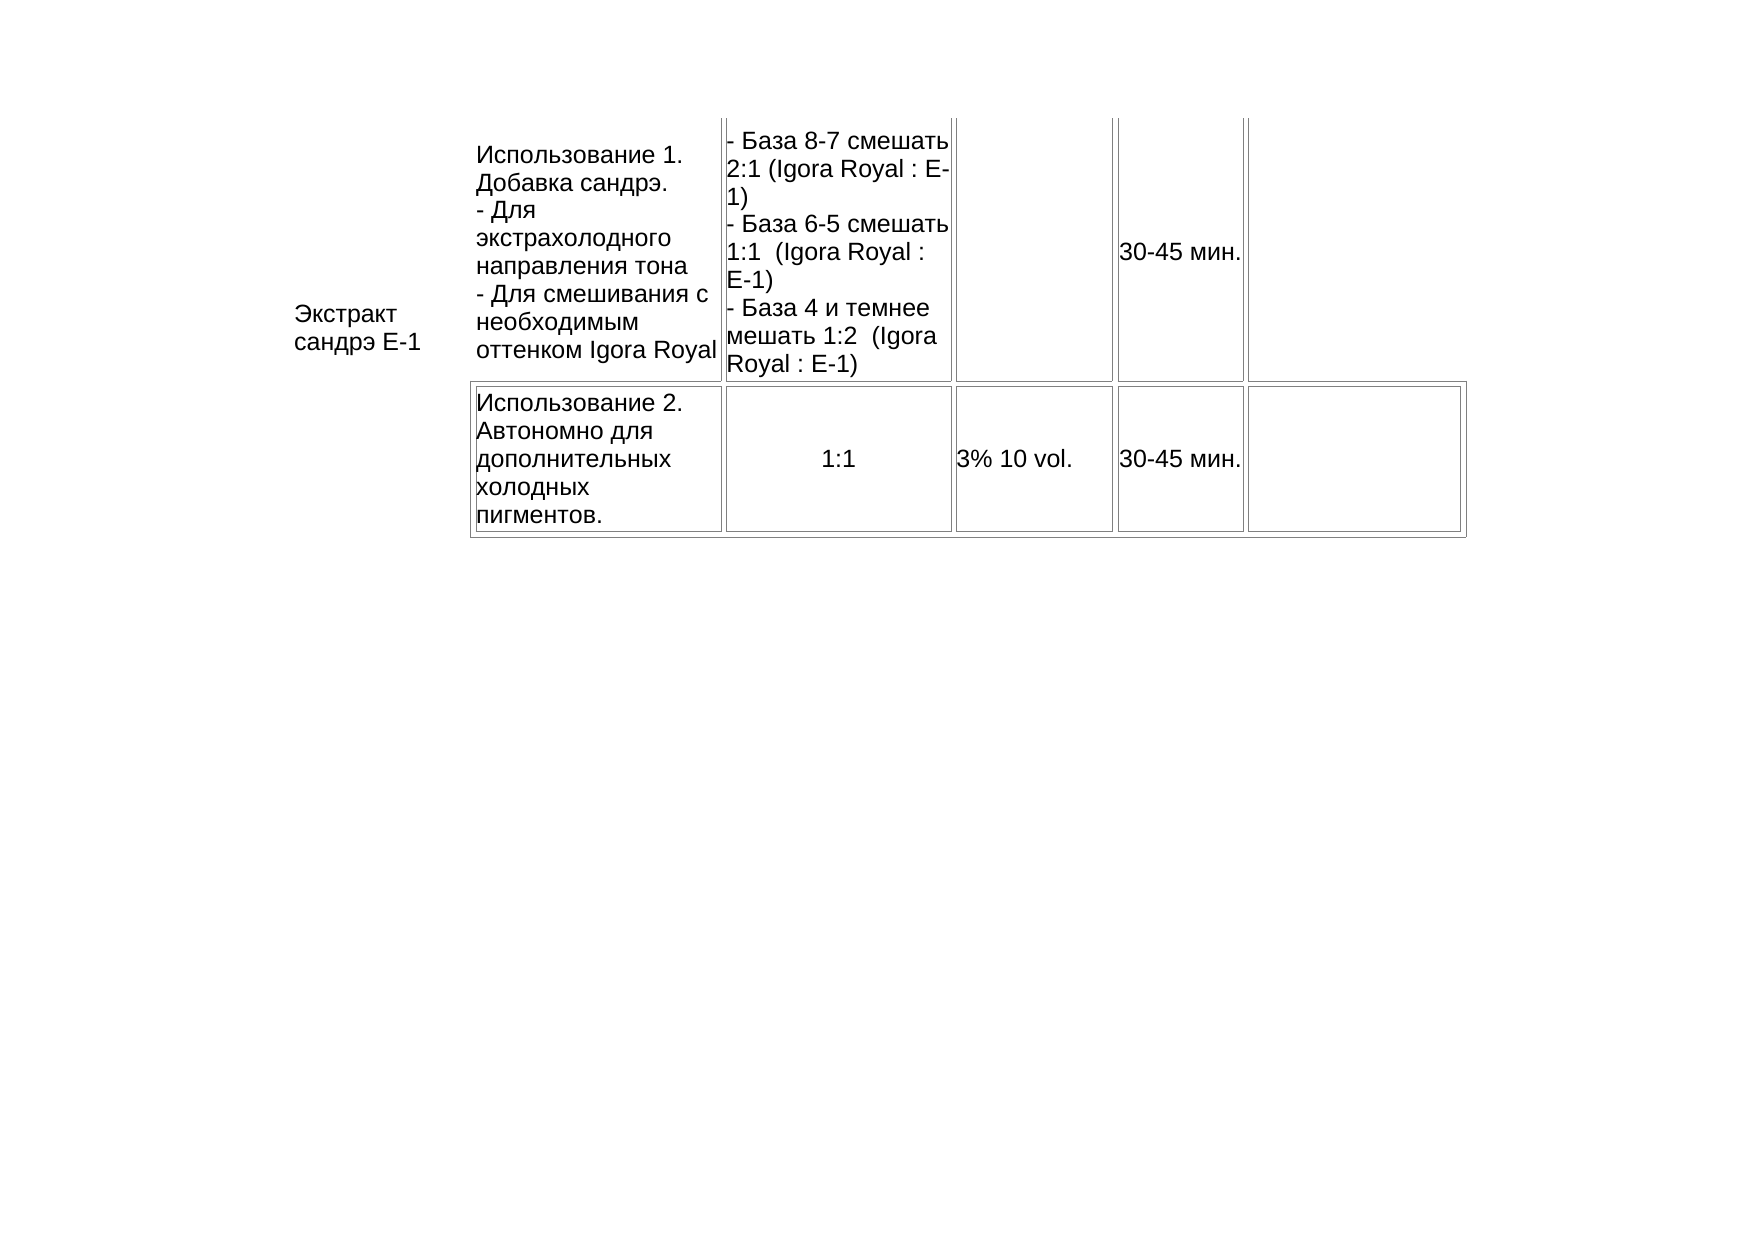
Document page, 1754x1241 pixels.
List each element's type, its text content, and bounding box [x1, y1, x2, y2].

table_cell Экстракт сандрэ E-1 [291, 118, 473, 531]
table_cell 3% 10 vol. [953, 381, 1115, 531]
table_header 30-45 мин. [1119, 118, 1243, 381]
table_cell 30-45 мин. [1115, 381, 1246, 531]
table_cell [1246, 381, 1463, 531]
table_header Использование 1. Добавка сандрэ. - Для экстрахолодного направления тона - Для смешивания с необходимым оттенком Igora Royal [473, 118, 721, 381]
table_header - База 8-7 смешать 2:1 (Igora Royal : E-1) - База 6-5 смешать 1:1 (Igora Royal : E-1) - База 4 и темнее мешать 1:2 (Igora Royal : E-1) [727, 118, 951, 381]
table_cell 1:1 [723, 381, 953, 531]
table_cell [118, 118, 291, 531]
table_header [1249, 118, 1463, 381]
table_cell [118, 531, 1636, 598]
table_cell [1463, 118, 1636, 531]
table_header [957, 118, 1112, 381]
table_cell Использование 2. Автономно для дополнительных холодных пигментов. [473, 381, 723, 531]
table_cell [1249, 387, 1460, 531]
